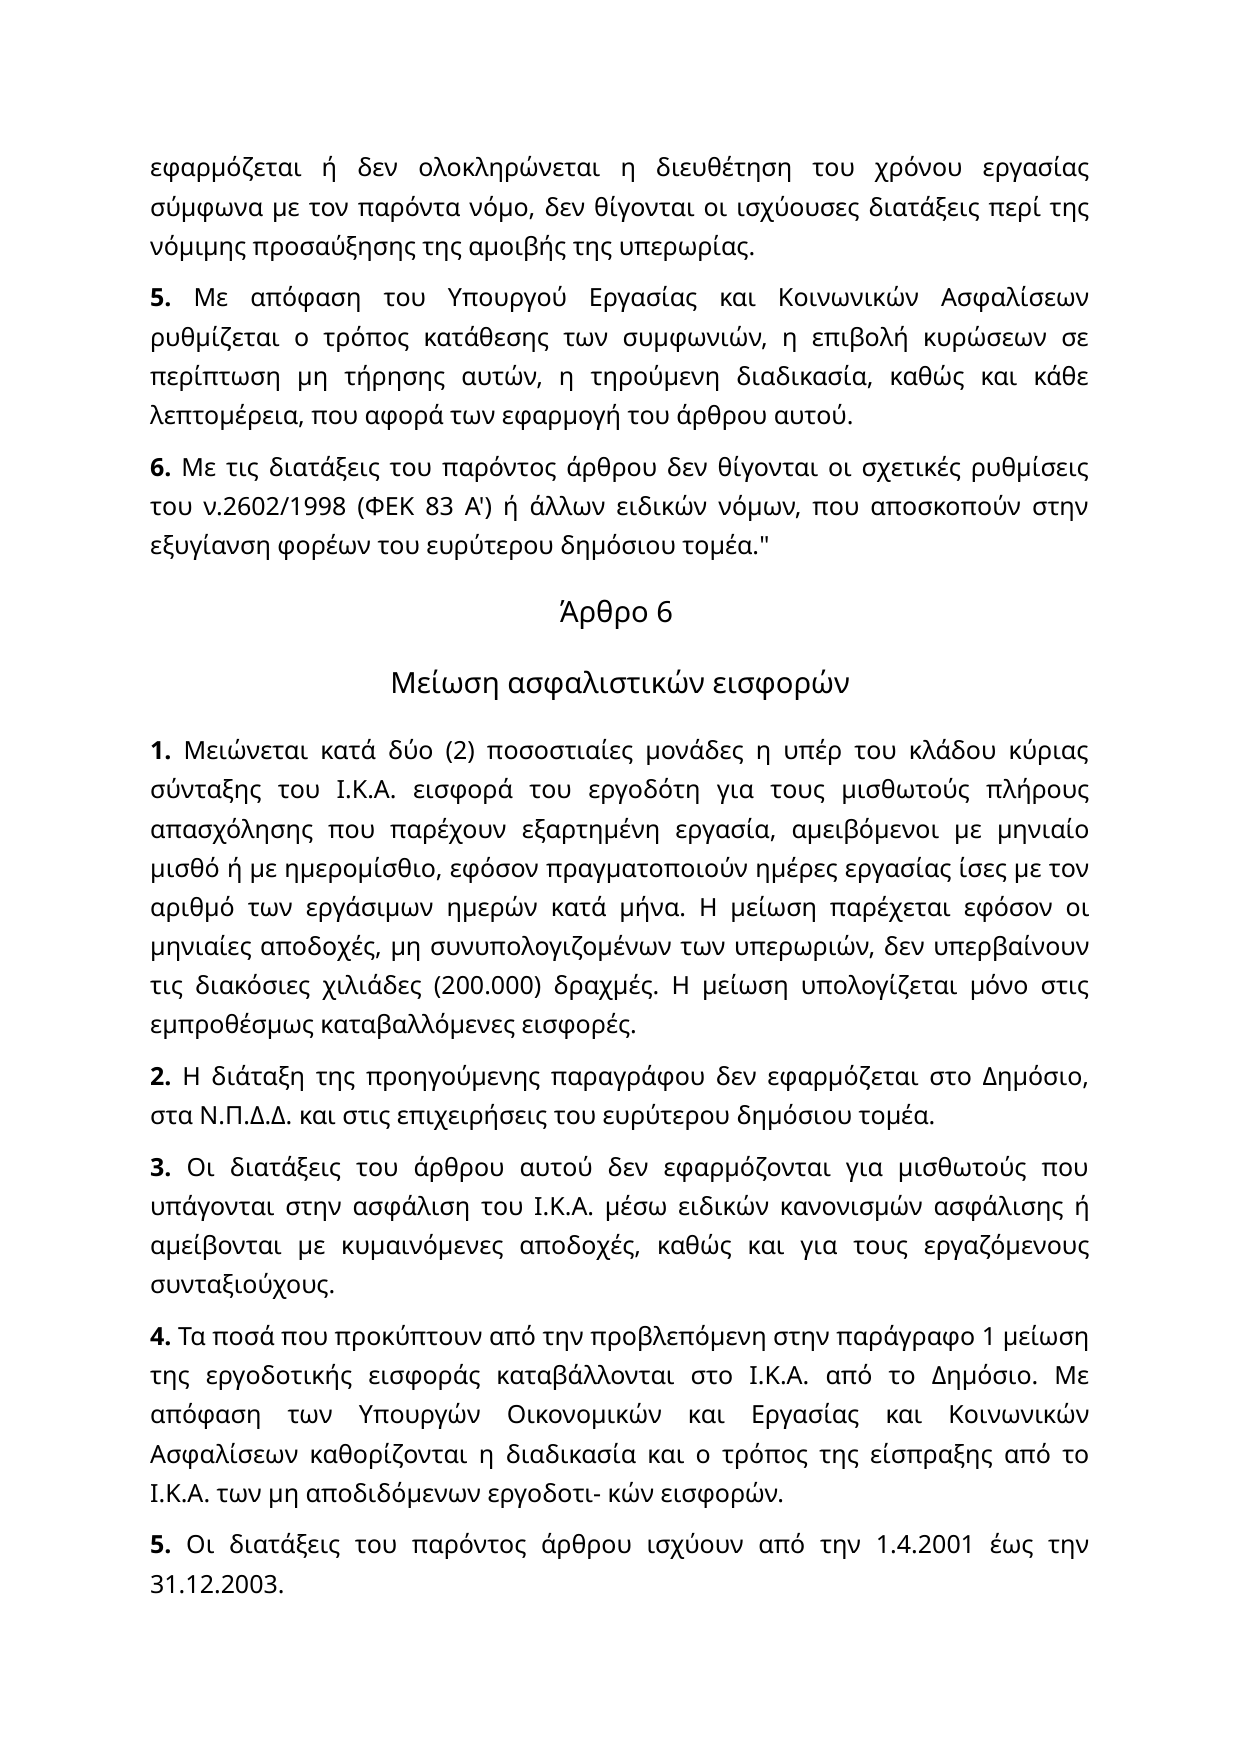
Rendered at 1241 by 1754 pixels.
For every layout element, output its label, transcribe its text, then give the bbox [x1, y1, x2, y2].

text 6. Με τις διατάξεις του παρόντος άρθρου δεν θίγονται οι σχετικές ρυθμίσεις του ν.2602/1998 (ΦΕΚ 83 Α') ή άλλων ειδικών νόμων, που αποσκοπούν στην εξυγίανση φορέων του ευρύτερου δημόσιου τομέα." [150, 449, 1090, 562]
text 1. Μειώνεται κατά δύο (2) ποσοστιαίες μονάδες η υπέρ του κλάδου κύριας σύνταξης του Ι.Κ.Α. εισφορά του εργοδότη για τους μισθωτούς πλήρους απασχόλησης που παρέχουν εξαρτημένη εργασία, αμειβόμενοι με μηνιαίο μισθό ή με ημερομίσθιο, εφόσον πραγματοποιούν ημέρες εργασίας ίσες με τον αριθμό των εργάσιμων ημερών κατά μήνα. Η μείωση παρέχεται εφόσον οι μηνιαίες αποδοχές, μη συνυπολογιζομένων των υπερωριών, δεν υπερβαίνουν τις διακόσιες χιλιάδες (200.000) δραχμές. Η μείωση υπολογίζεται μόνο στις εμπροθέσμως καταβαλλόμενες εισφορές. [150, 733, 1090, 1041]
text 2. Η διάταξη της προηγούμενης παραγράφου δεν εφαρμόζεται στο Δημόσιο, στα Ν.Π.Δ.Δ. και στις επιχειρήσεις του ευρύτερου δημόσιου τομέα. [150, 1059, 1090, 1132]
subtitle Μείωση ασφαλιστικών εισφορών [150, 662, 1090, 702]
text 4. Τα ποσά που προκύπτουν από την προβλεπόμενη στην παράγραφο 1 μείωση της εργοδοτικής εισφοράς καταβάλλονται στο Ι.Κ.Α. από το Δημόσιο. Με απόφαση των Υπουργών Οικονομικών και Εργασίας και Κοινωνικών Ασφαλίσεων καθορίζονται η διαδικασία και ο τρόπος της είσπραξης από το Ι.Κ.Α. των μη αποδιδόμενων εργοδοτι- κών εισφορών. [150, 1319, 1090, 1509]
text 5. Οι διατάξεις του παρόντος άρθρου ισχύουν από την 1.4.2001 έως την 31.12.2003. [150, 1527, 1090, 1600]
subtitle Άρθρο 6 [150, 592, 1090, 631]
text 5. Με απόφαση του Υπουργού Εργασίας και Κοινωνικών Ασφαλίσεων ρυθμίζεται ο τρόπος κατάθεσης των συμφωνιών, η επιβολή κυρώσεων σε περίπτωση μη τήρησης αυτών, η τηρούμενη διαδικασία, καθώς και κάθε λεπτομέρεια, που αφορά των εφαρμογή του άρθρου αυτού. [150, 280, 1090, 432]
text 3. Οι διατάξεις του άρθρου αυτού δεν εφαρμόζονται για μισθωτούς που υπάγονται στην ασφάλιση του Ι.Κ.Α. μέσω ειδικών κανονισμών ασφάλισης ή αμείβονται με κυμαινόμενες αποδοχές, καθώς και για τους εργαζόμενους συνταξιούχους. [150, 1149, 1090, 1301]
text εφαρμόζεται ή δεν ολοκληρώνεται η διευθέτηση του χρόνου εργασίας σύμφωνα με τον παρόντα νόμο, δεν θίγονται οι ισχύουσες διατάξεις περί της νόμιμης προσαύξησης της αμοιβής της υπερωρίας. [150, 150, 1090, 262]
